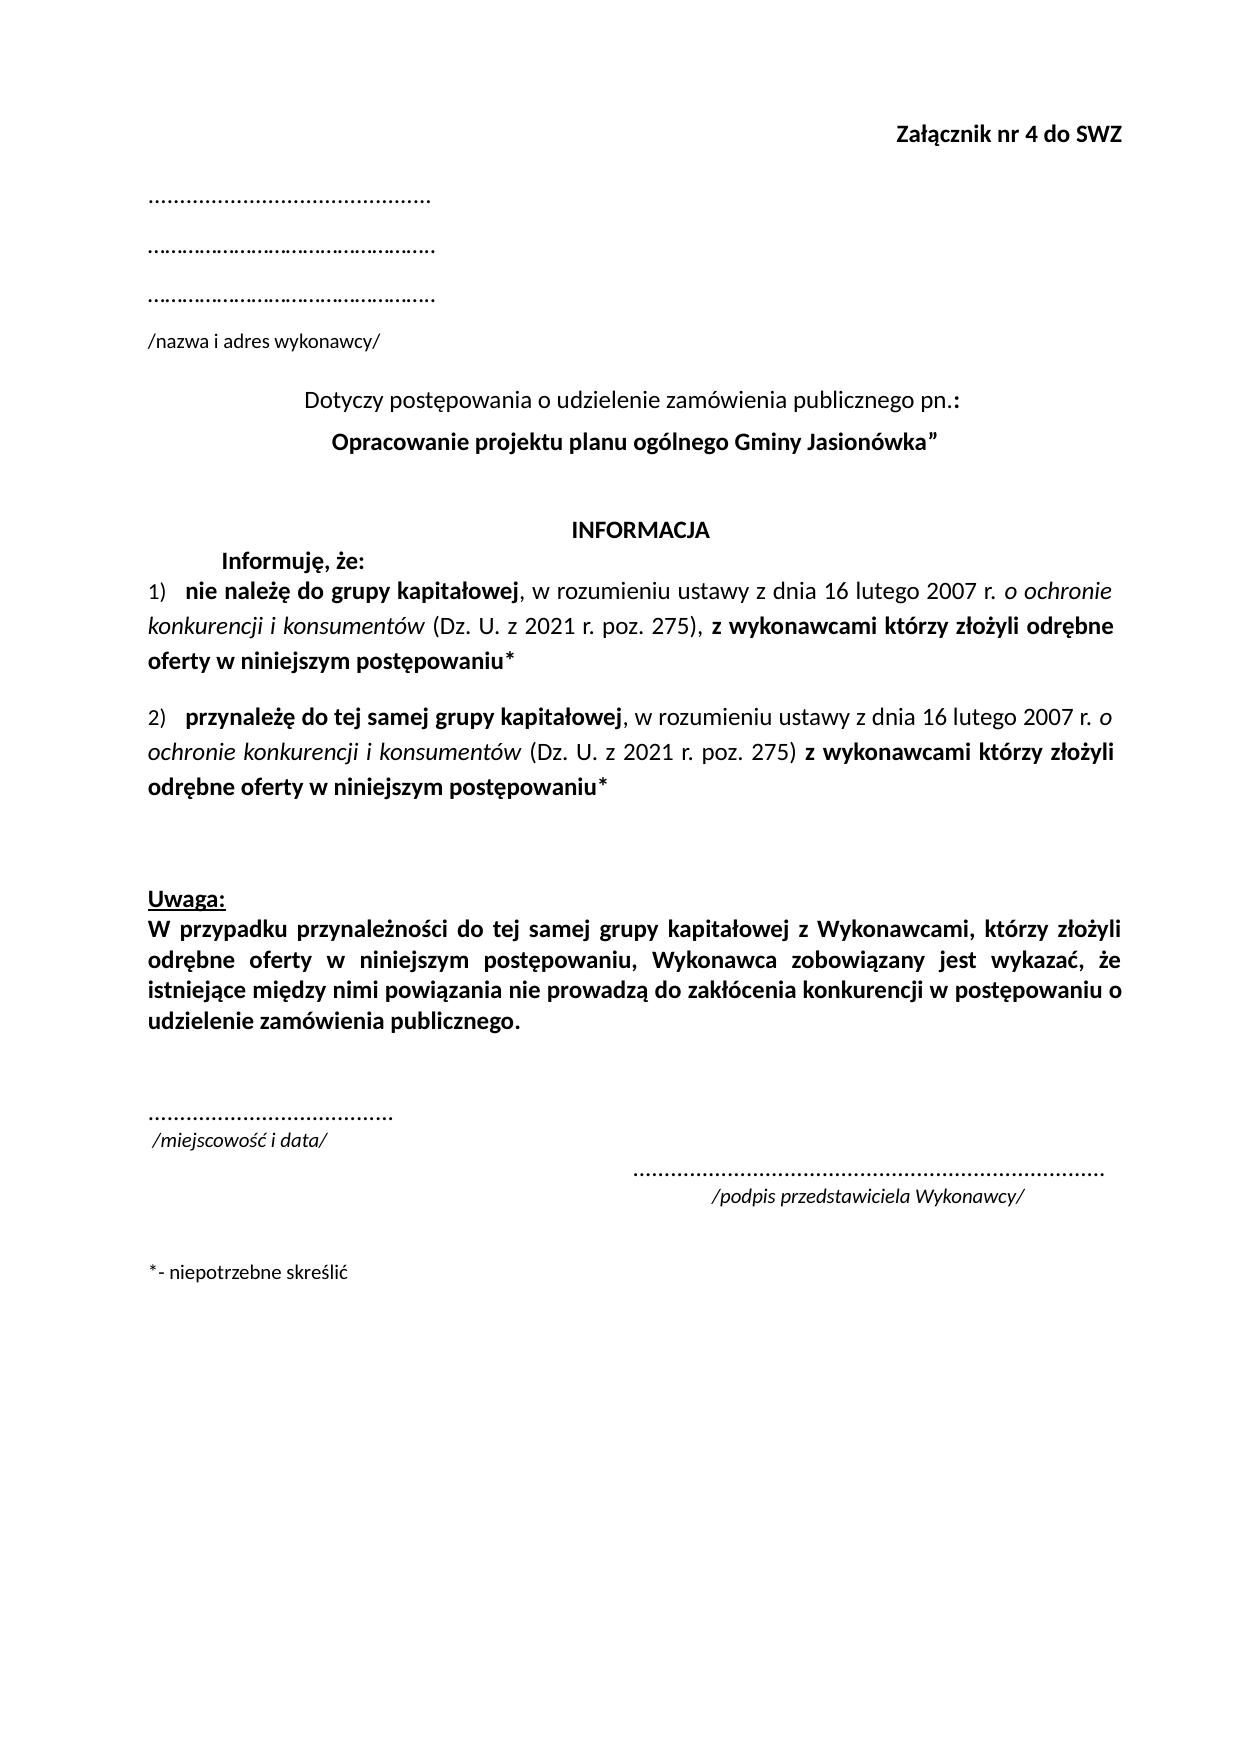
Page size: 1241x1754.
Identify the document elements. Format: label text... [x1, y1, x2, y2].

text INFORMACJA [148, 514, 1133, 545]
text ............................................. [148, 179, 1122, 210]
text /podpis przedstawiciela Wykonawcy/ [616, 1183, 1122, 1208]
text Opracowanie projektu planu ogólnego Gminy Jasionówka” [148, 426, 1122, 457]
text ....................................... [148, 1097, 1122, 1127]
list nie należę do grupy kapitałowej, w rozumieniu ustawy z dnia 16 lutego 2007 r. o ochronie konkurencji i konsumentów (Dz. U. z 2021 r. poz. 275), z wykonawcami którzy złożyli odrębne oferty w niniejszym postępowaniu* [148, 575, 1114, 676]
list przynależę do tej samej grupy kapitałowej, w rozumieniu ustawy z dnia 16 lutego 2007 r. o ochronie konkurencji i konsumentów (Dz. U. z 2021 r. poz. 275) z wykonawcami którzy złożyli odrębne oferty w niniejszym postępowaniu* [148, 701, 1114, 802]
text ........................................................................... [616, 1152, 1122, 1183]
text /nazwa i adres wykonawcy/ [148, 328, 1122, 353]
text W przypadku przynależności do tej samej grupy kapitałowej z Wykonawcami, którzy złożyli odrębne oferty w niniejszym postępowaniu, Wykonawca zobowiązany jest wykazać, że istniejące między nimi powiązania nie prowadzą do zakłócenia konkurencji w postępowaniu o udzielenie zamówienia publicznego. [148, 913, 1122, 1036]
text Uwaga: [148, 883, 1122, 913]
text ………………………………………….. [148, 278, 1122, 309]
text Dotyczy postępowania o udzielenie zamówienia publicznego pn.: [148, 384, 1122, 414]
text ………………………………………….. [148, 229, 1122, 259]
text Informuję, że: [148, 545, 1114, 575]
text *- niepotrzebne skreślić [148, 1259, 1122, 1285]
text /miejscowość i data/ [148, 1127, 1122, 1152]
text Załącznik nr 4 do SWZ [148, 118, 1122, 149]
